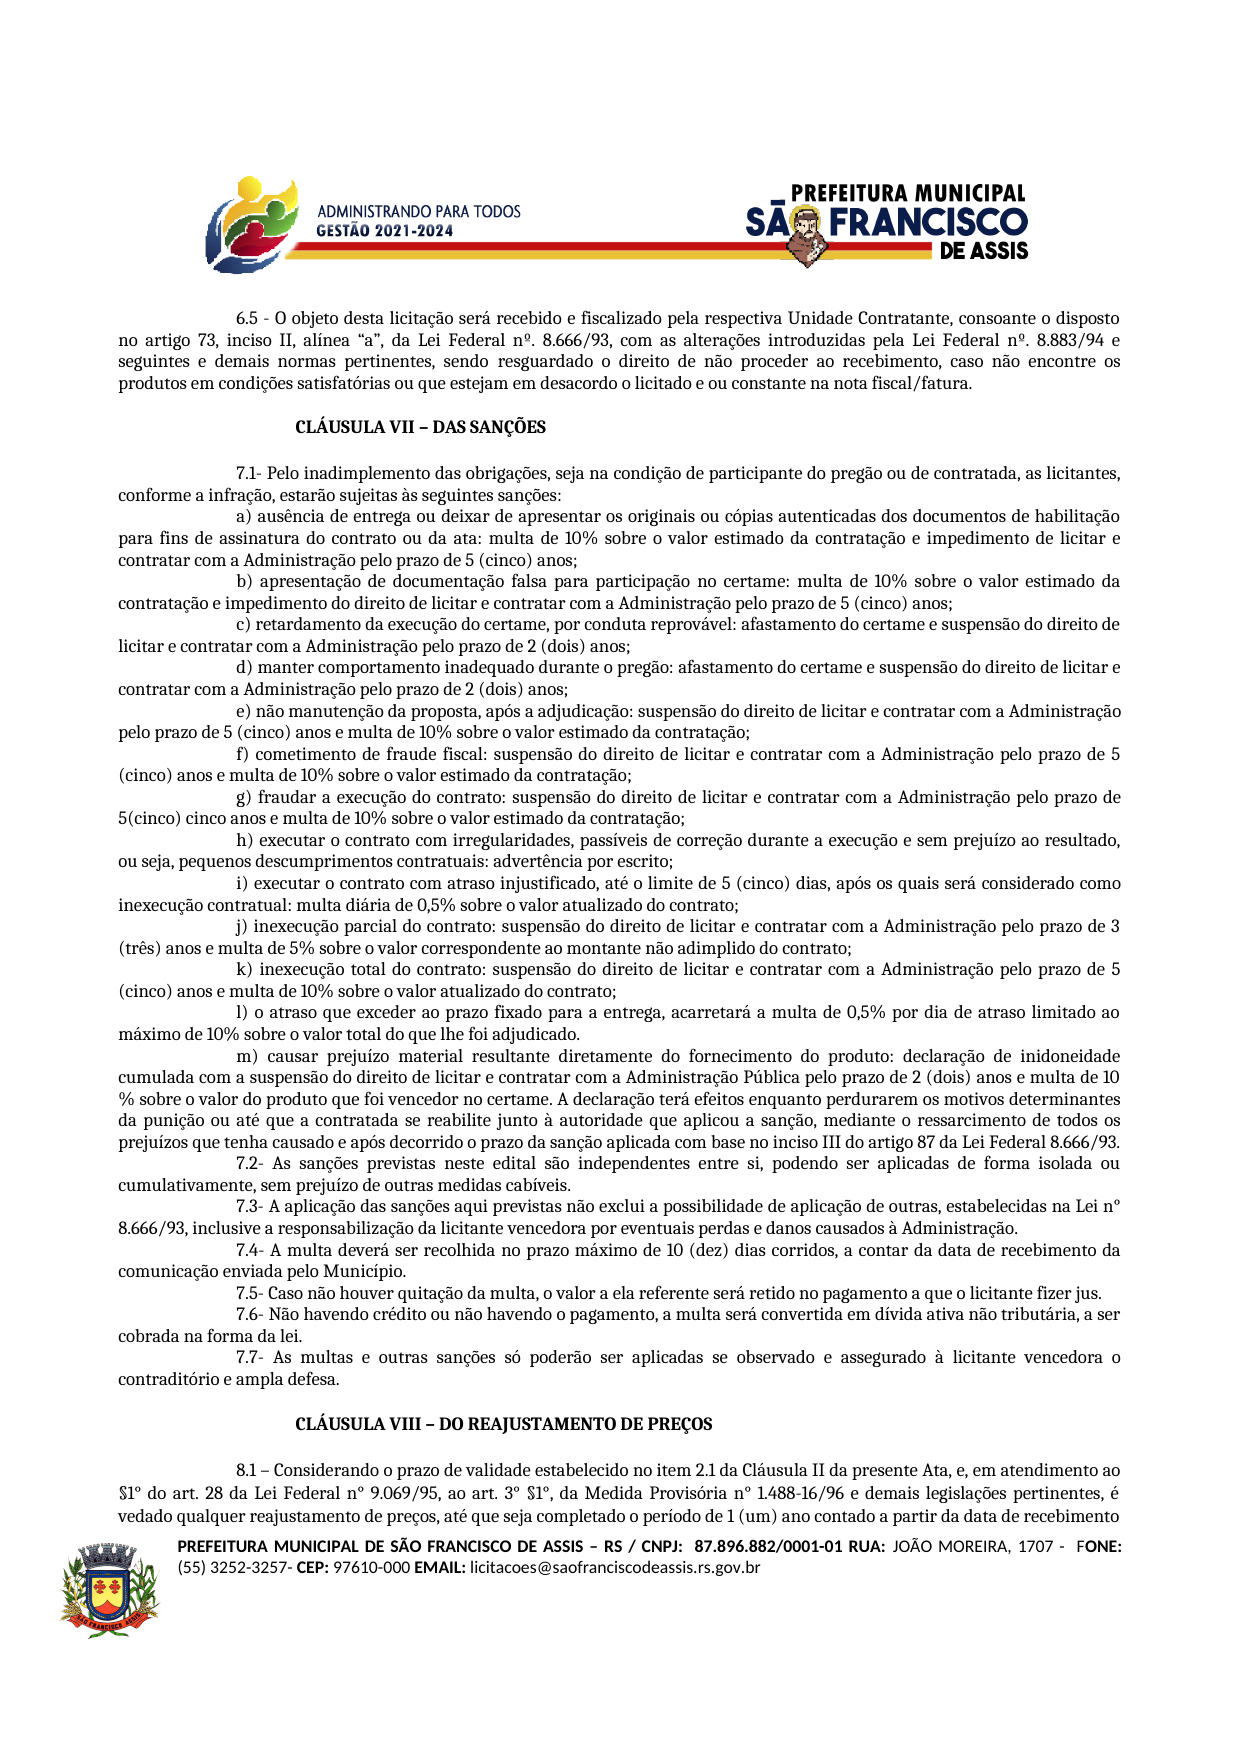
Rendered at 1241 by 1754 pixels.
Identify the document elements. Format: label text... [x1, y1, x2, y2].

text b) apresentação de documentação falsa para participação no certame: multa de 10% sobre o valor estimado da contratação e impedimento do direito de licitar e contratar com a Administração pelo prazo de 5 (cinco) anos; [118, 571, 1122, 614]
text CLÁUSULA VIII – DO REAJUSTAMENTO DE PREÇOS [118, 1413, 1122, 1435]
text f) cometimento de fraude fiscal: suspensão do direito de licitar e contratar com a Administração pelo prazo de 5 (cinco) anos e multa de 10% sobre o valor estimado da contratação; [118, 743, 1122, 786]
text 7.3- A aplicação das sanções aqui previstas não exclui a possibilidade de aplicação de outras, estabelecidas na Lei n° 8.666/93, inclusive a responsabilização da licitante vencedora por eventuais perdas e danos causados à Administração. [118, 1196, 1122, 1239]
text l) o atraso que exceder ao prazo fixado para a entrega, acarretará a multa de 0,5% por dia de atraso limitado ao máximo de 10% sobre o valor total do que lhe foi adjudicado. [118, 1002, 1122, 1045]
text h) executar o contrato com irregularidades, passíveis de correção durante a execução e sem prejuízo ao resultado, ou seja, pequenos descumprimentos contratuais: advertência por escrito; [118, 829, 1122, 873]
text 8.1 – Considerando o prazo de validade estabelecido no item 2.1 da Cláusula II da presente Ata, e, em atendimento ao §1° do art. 28 da Lei Federal n° 9.069/95, ao art. 3° §1°, da Medida Provisória n° 1.488-16/96 e demais legislações pertinentes, é vedado qualquer reajustamento de preços, até que seja completado o período de 1 (um) ano contado a partir da data de recebimento [118, 1459, 1122, 1527]
text e) não manutenção da proposta, após a adjudicação: suspensão do direito de licitar e contratar com a Administração pelo prazo de 5 (cinco) anos e multa de 10% sobre o valor estimado da contratação; [118, 700, 1122, 743]
text 7.7- As multas e outras sanções só poderão ser aplicadas se observado e assegurado à licitante vencedora o contraditório e ampla defesa. [118, 1347, 1122, 1390]
text 6.5 - O objeto desta licitação será recebido e fiscalizado pela respectiva Unidade Contratante, consoante o disposto no artigo 73, inciso II, alínea “a”, da Lei Federal nº. 8.666/93, com as alterações introduzidas pela Lei Federal nº. 8.883/94 e seguintes e demais normas pertinentes, sendo resguardado o direito de não proceder ao recebimento, caso não encontre os produtos em condições satisfatórias ou que estejam em desacordo o licitado e ou constante na nota fiscal/fatura. [118, 308, 1122, 394]
text 7.4- A multa deverá ser recolhida no prazo máximo de 10 (dez) dias corridos, a contar da data de recebimento da comunicação enviada pelo Município. [118, 1239, 1122, 1282]
text 7.6- Não havendo crédito ou não havendo o pagamento, a multa será convertida em dívida ativa não tributária, a ser cobrada na forma da lei. [118, 1304, 1122, 1347]
text 7.5- Caso não houver quitação da multa, o valor a ela referente será retido no pagamento a que o licitante fizer jus. [118, 1282, 1122, 1304]
text g) fraudar a execução do contrato: suspensão do direito de licitar e contratar com a Administração pelo prazo de 5(cinco) cinco anos e multa de 10% sobre o valor estimado da contratação; [118, 786, 1122, 829]
text m) causar prejuízo material resultante diretamente do fornecimento do produto: declaração de inidoneidade cumulada com a suspensão do direito de licitar e contratar com a Administração Pública pelo prazo de 2 (dois) anos e multa de 10 % sobre o valor do produto que foi vencedor no certame. A declaração terá efeitos enquanto perdurarem os motivos determinantes da punição ou até que a contratada se reabilite junto à autoridade que aplicou a sanção, mediante o ressarcimento de todos os prejuízos que tenha causado e após decorrido o prazo da sanção aplicada com base no inciso III do artigo 87 da Lei Federal 8.666/93. [118, 1045, 1122, 1153]
text 7.2- As sanções previstas neste edital são independentes entre si, podendo ser aplicadas de forma isolada ou cumulativamente, sem prejuízo de outras medidas cabíveis. [118, 1153, 1122, 1196]
text k) inexecução total do contrato: suspensão do direito de licitar e contratar com a Administração pelo prazo de 5 (cinco) anos e multa de 10% sobre o valor atualizado do contrato; [118, 959, 1122, 1002]
text c) retardamento da execução do certame, por conduta reprovável: afastamento do certame e suspensão do direito de licitar e contratar com a Administração pelo prazo de 2 (dois) anos; [118, 614, 1122, 657]
text j) inexecução parcial do contrato: suspensão do direito de licitar e contratar com a Administração pelo prazo de 3 (três) anos e multa de 5% sobre o valor correspondente ao montante não adimplido do contrato; [118, 916, 1122, 959]
text d) manter comportamento inadequado durante o pregão: afastamento do certame e suspensão do direito de licitar e contratar com a Administração pelo prazo de 2 (dois) anos; [118, 657, 1122, 700]
text i) executar o contrato com atraso injustificado, até o limite de 5 (cinco) dias, após os quais será considerado como inexecução contratual: multa diária de 0,5% sobre o valor atualizado do contrato; [118, 873, 1122, 916]
text a) ausência de entrega ou deixar de apresentar os originais ou cópias autenticadas dos documentos de habilitação para fins de assinatura do contrato ou da ata: multa de 10% sobre o valor estimado da contratação e impedimento de licitar e contratar com a Administração pelo prazo de 5 (cinco) anos; [118, 506, 1122, 571]
text 7.1- Pelo inadimplemento das obrigações, seja na condição de participante do pregão ou de contratada, as licitantes, conforme a infração, estarão sujeitas às seguintes sanções: [118, 463, 1122, 506]
text CLÁUSULA VII – DAS SANÇÕES [118, 417, 1122, 438]
